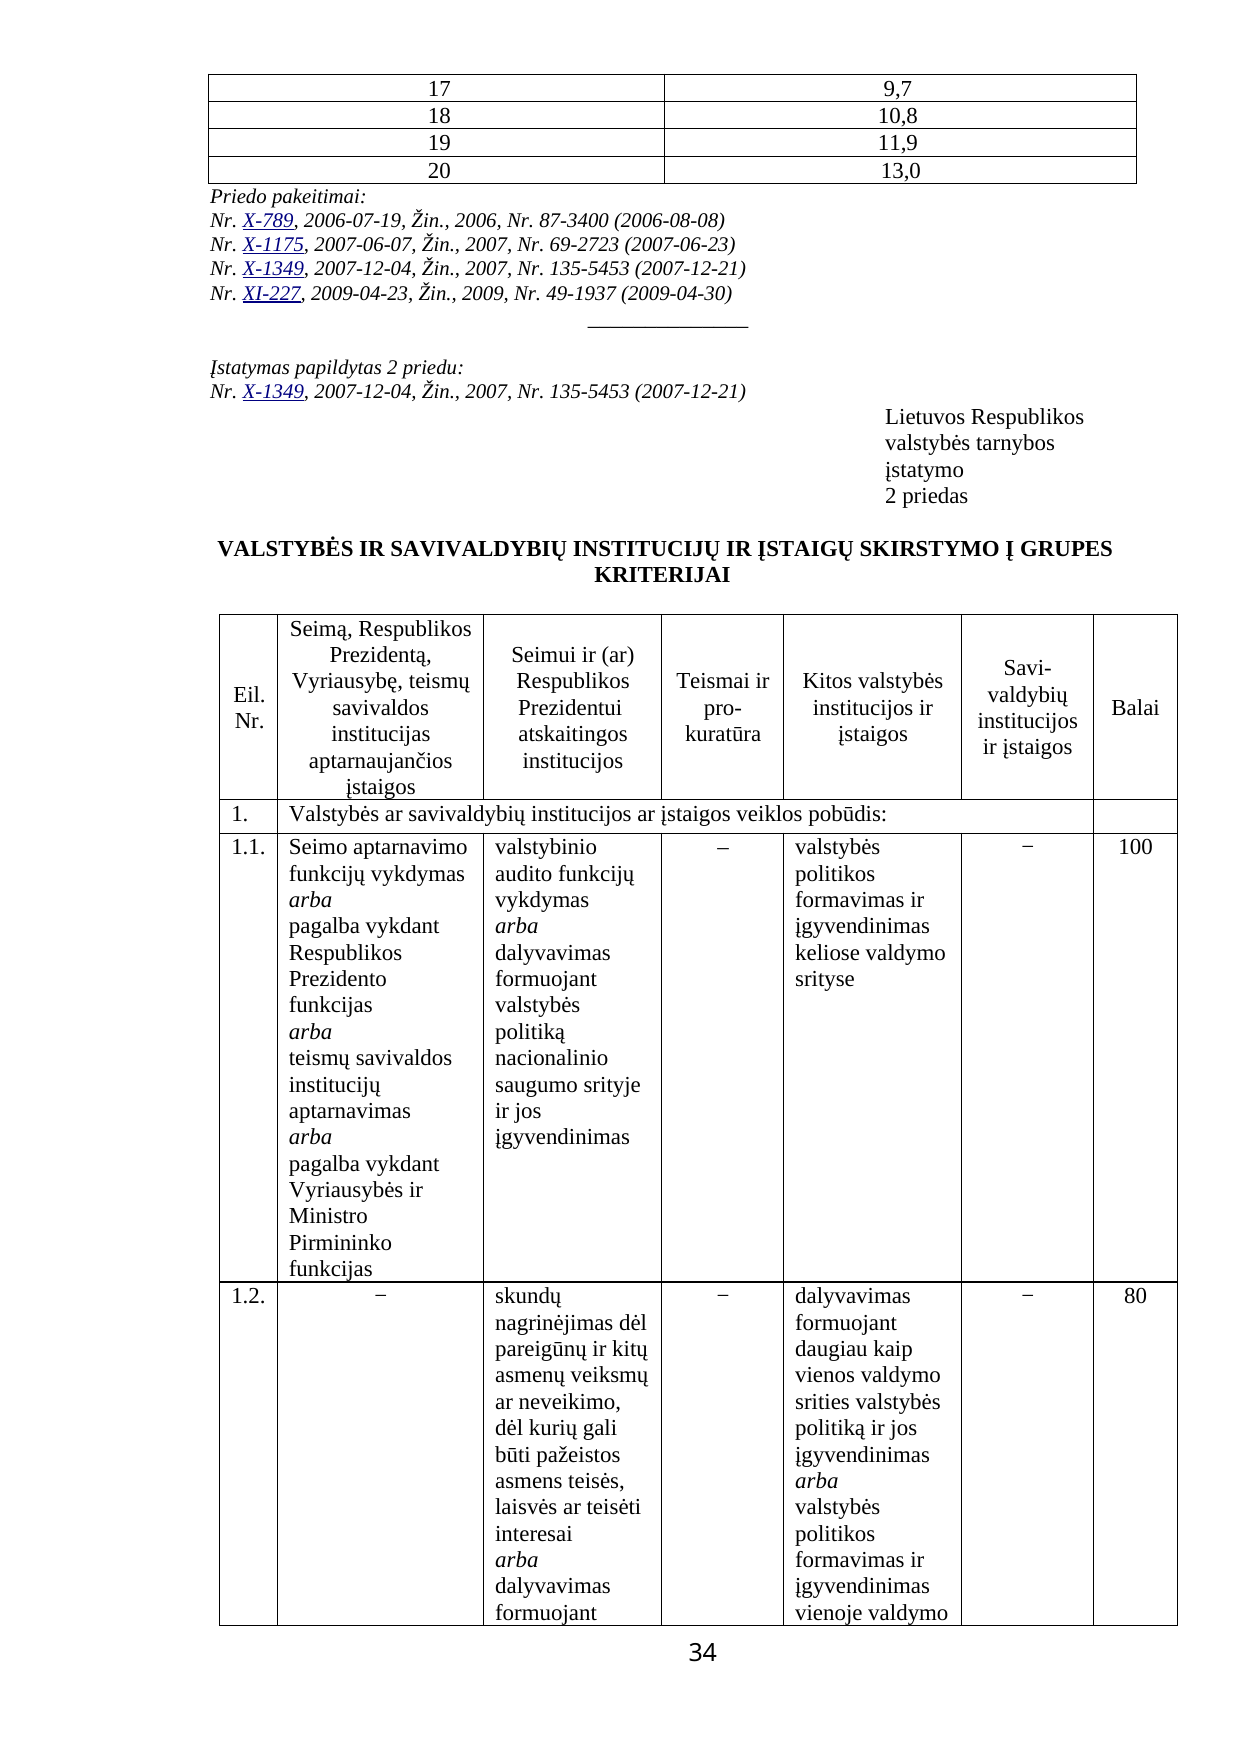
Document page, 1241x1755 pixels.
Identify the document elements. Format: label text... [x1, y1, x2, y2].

table_cell valstybės politikos formavimas ir įgyvendinimas keliose valdymo srityse [784, 834, 961, 1281]
table_header Seimui ir (ar) Respublikos Prezidentui atskaitingos institucijos [484, 615, 661, 799]
text Nr. X-1175, 2007-06-07, Žin., 2007, Nr. 69-2723 (2007-06-23) [210, 232, 1120, 256]
table_cell 1.2. [220, 1283, 277, 1625]
table_cell − [962, 834, 1093, 1281]
text valstybės tarnybos įstatymo [885, 429, 1120, 482]
text Nr. X-1349, 2007-12-04, Žin., 2007, Nr. 135-5453 (2007-12-21) [210, 256, 1120, 280]
table_header Seimą, Respublikos Prezidentą, Vyriausybę, teismų savivaldos institucijas aptarnaujančios įstaigos [278, 615, 483, 799]
table_cell Valstybės ar savivaldybių institucijos ar įstaigos veiklos pobūdis: [278, 800, 1093, 832]
table_cell − [278, 1283, 483, 1625]
table_header Kitos valstybės institucijos ir įstaigos [784, 615, 961, 799]
table_header Teismai ir pro-kuratūra [662, 615, 783, 799]
text Nr. X-1349, 2007-12-04, Žin., 2007, Nr. 135-5453 (2007-12-21) [210, 379, 1120, 403]
text ______________ [210, 304, 1126, 331]
table_cell skundų nagrinėjimas dėl pareigūnų ir kitų asmenų veiksmų ar neveikimo, dėl kurių gali būti pažeistos asmens teisės, laisvės ar teisėti interesai arba dalyvavimas formuojant [484, 1283, 661, 1625]
text Lietuvos Respublikos [885, 403, 1120, 429]
table_cell 10,8 [665, 102, 1136, 128]
table_header Savi-valdybių institucijos ir įstaigos [962, 615, 1093, 799]
table_cell 11,9 [665, 129, 1136, 156]
table_cell 1. [220, 800, 277, 832]
table_cell 18 [209, 102, 664, 128]
table_cell [1094, 800, 1177, 832]
text Valstybės ir savivaldybių institucijų ir įstaigų skirstymo į grupes kriterijai [210, 535, 1120, 587]
table_cell 9,7 [665, 75, 1136, 101]
table_cell – [662, 834, 783, 1281]
table_cell 80 [1094, 1283, 1177, 1625]
table_cell valstybinio audito funkcijų vykdymas arba dalyvavimas formuojant valstybės politiką nacionalinio saugumo srityje ir jos įgyvendinimas [484, 834, 661, 1281]
text Įstatymas papildytas 2 priedu: [210, 355, 1126, 379]
text Nr. X-789, 2006-07-19, Žin., 2006, Nr. 87-3400 (2006-08-08) [210, 208, 1120, 232]
text Priedo pakeitimai: [210, 184, 1120, 208]
table_cell 20 [209, 157, 664, 183]
table_cell 13,0 [665, 157, 1136, 183]
table_cell − [662, 1283, 783, 1625]
table_cell − [962, 1283, 1093, 1625]
table_cell Seimo aptarnavimo funkcijų vykdymas arba pagalba vykdant Respublikos Prezidento funkcijas arba teismų savivaldos institucijų aptarnavimas arba pagalba vykdant Vyriausybės ir Ministro Pirmininko funkcijas [278, 834, 483, 1281]
table_cell 19 [209, 129, 664, 156]
table_cell 17 [209, 75, 664, 101]
text Nr. XI-227, 2009-04-23, Žin., 2009, Nr. 49-1937 (2009-04-30) [210, 280, 1120, 304]
table_header Balai [1094, 615, 1177, 799]
table_cell 100 [1094, 834, 1177, 1281]
table_header Eil. Nr. [220, 615, 277, 799]
table_cell dalyvavimas formuojant daugiau kaip vienos valdymo srities valstybės politiką ir jos įgyvendinimas arba valstybės politikos formavimas ir įgyvendinimas vienoje valdymo [784, 1283, 961, 1625]
table_cell 1.1. [220, 834, 277, 1281]
text 2 priedas [885, 482, 1120, 508]
